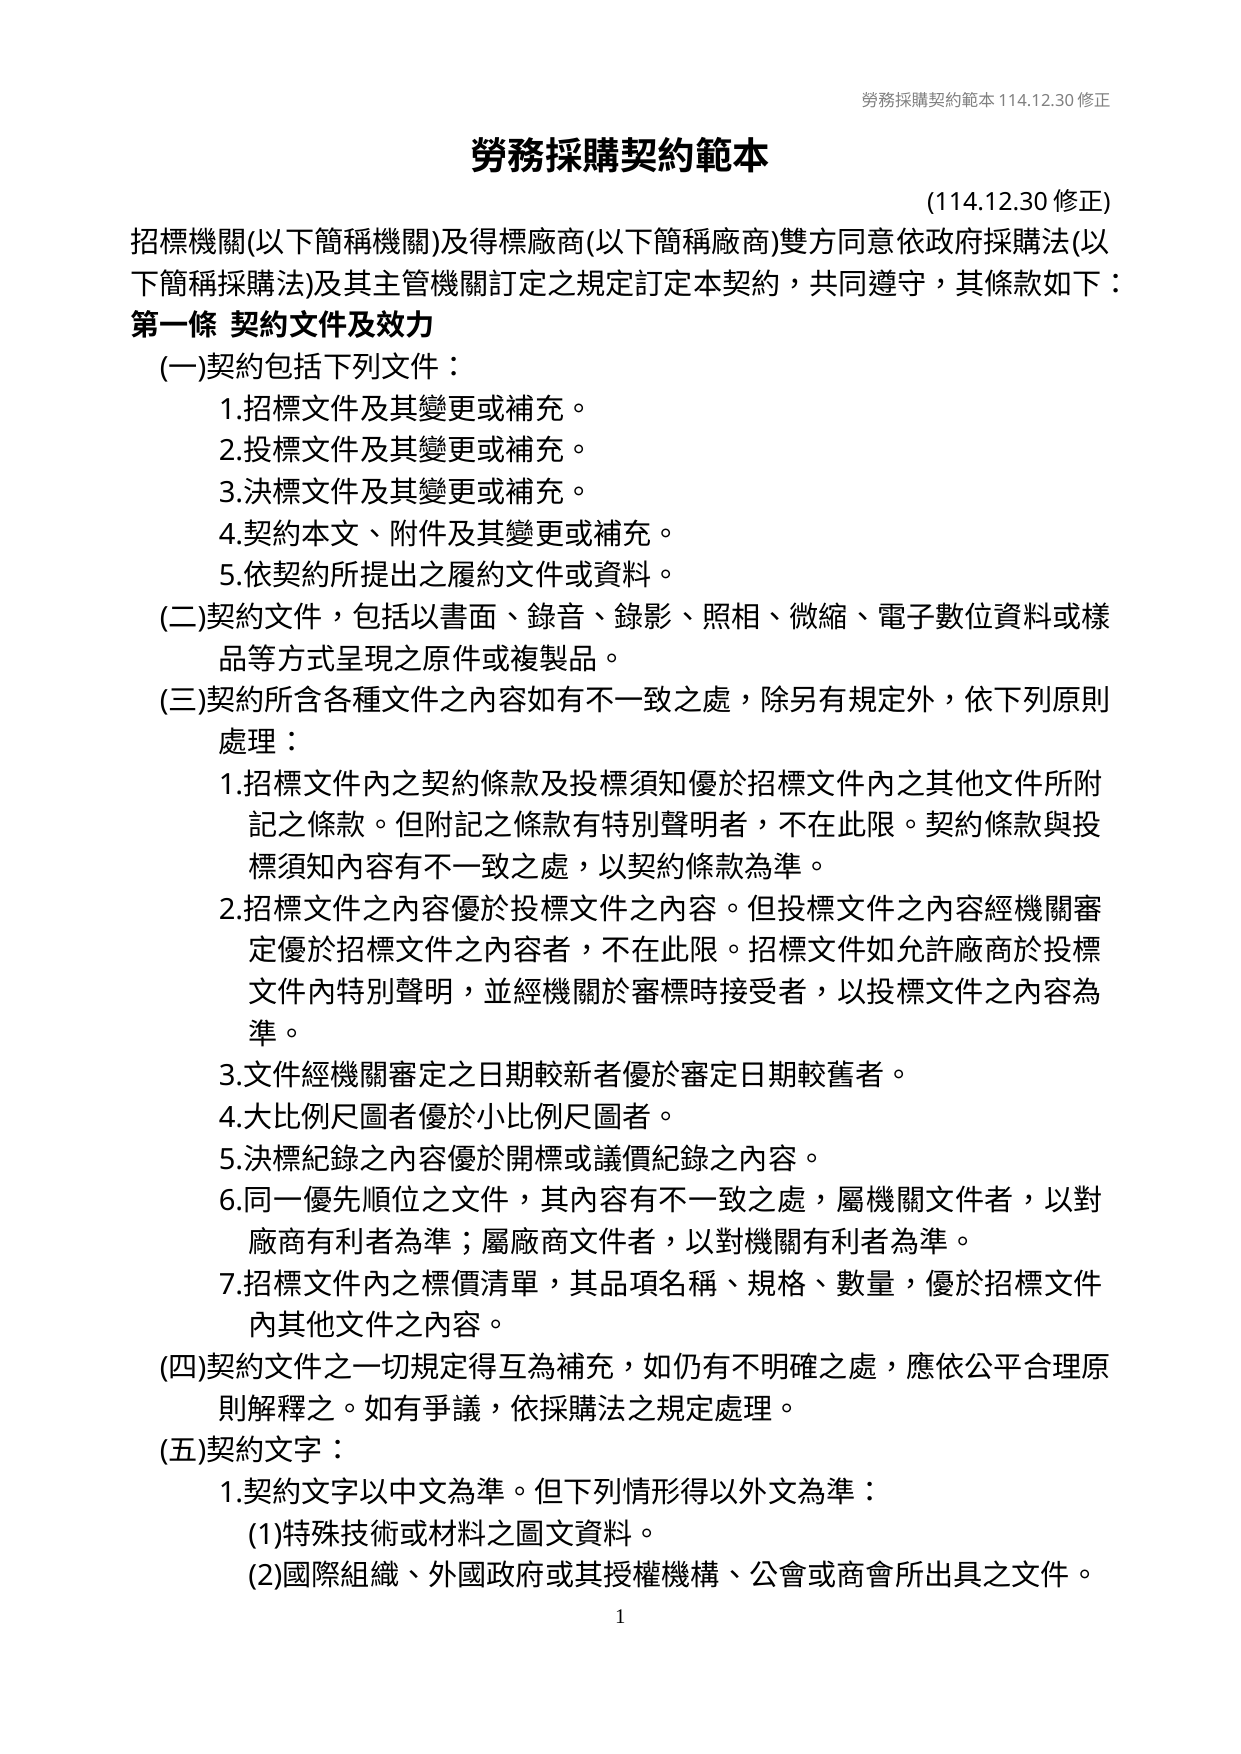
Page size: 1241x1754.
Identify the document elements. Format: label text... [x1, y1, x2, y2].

text (1)特殊技術或材料之圖文資料。 [248, 1511, 1110, 1552]
text (三)契約所含各種文件之內容如有不一致之處，除另有規定外，依下列原則處理： [159, 677, 1110, 761]
text 1.契約文字以中文為準。但下列情形得以外文為準： [218, 1469, 1104, 1511]
text 第一條 契約文件及效力 [130, 302, 1110, 344]
text 2.投標文件及其變更或補充。 [218, 427, 1104, 469]
text 2.招標文件之內容優於投標文件之內容。但投標文件之內容經機關審定優於招標文件之內容者，不在此限。招標文件如允許廠商於投標文件內特別聲明，並經機關於審標時接受者，以投標文件之內容為準。 [218, 886, 1104, 1052]
text 1.招標文件及其變更或補充。 [218, 386, 1104, 427]
text 招標機關(以下簡稱機關)及得標廠商(以下簡稱廠商)雙方同意依政府採購法(以下簡稱採購法)及其主管機關訂定之規定訂定本契約，共同遵守，其條款如下： [130, 219, 1110, 302]
text 5.依契約所提出之履約文件或資料。 [218, 552, 1104, 594]
text (114.12.30修正) [130, 177, 1110, 219]
text 4.大比例尺圖者優於小比例尺圖者。 [218, 1094, 1104, 1136]
text (二)契約文件，包括以書面、錄音、錄影、照相、微縮、電子數位資料或樣品等方式呈現之原件或複製品。 [159, 594, 1110, 677]
text 5.決標紀錄之內容優於開標或議價紀錄之內容。 [218, 1136, 1104, 1177]
text (2)國際組織、外國政府或其授權機構、公會或商會所出具之文件。 [248, 1552, 1110, 1594]
text (四)契約文件之一切規定得互為補充，如仍有不明確之處，應依公平合理原則解釋之。如有爭議，依採購法之規定處理。 [159, 1344, 1110, 1427]
text (五)契約文字： [159, 1427, 1110, 1469]
text 4.契約本文、附件及其變更或補充。 [218, 511, 1104, 552]
text 7.招標文件內之標價清單，其品項名稱、規格、數量，優於招標文件內其他文件之內容。 [218, 1261, 1104, 1344]
text 3.文件經機關審定之日期較新者優於審定日期較舊者。 [218, 1052, 1104, 1094]
text 勞務採購契約範本 [130, 136, 1110, 177]
text (一)契約包括下列文件： [159, 344, 1110, 386]
text 3.決標文件及其變更或補充。 [218, 469, 1104, 511]
text 1.招標文件內之契約條款及投標須知優於招標文件內之其他文件所附記之條款。但附記之條款有特別聲明者，不在此限。契約條款與投標須知內容有不一致之處，以契約條款為準。 [218, 761, 1104, 886]
text 6.同一優先順位之文件，其內容有不一致之處，屬機關文件者，以對廠商有利者為準；屬廠商文件者，以對機關有利者為準。 [218, 1177, 1104, 1261]
